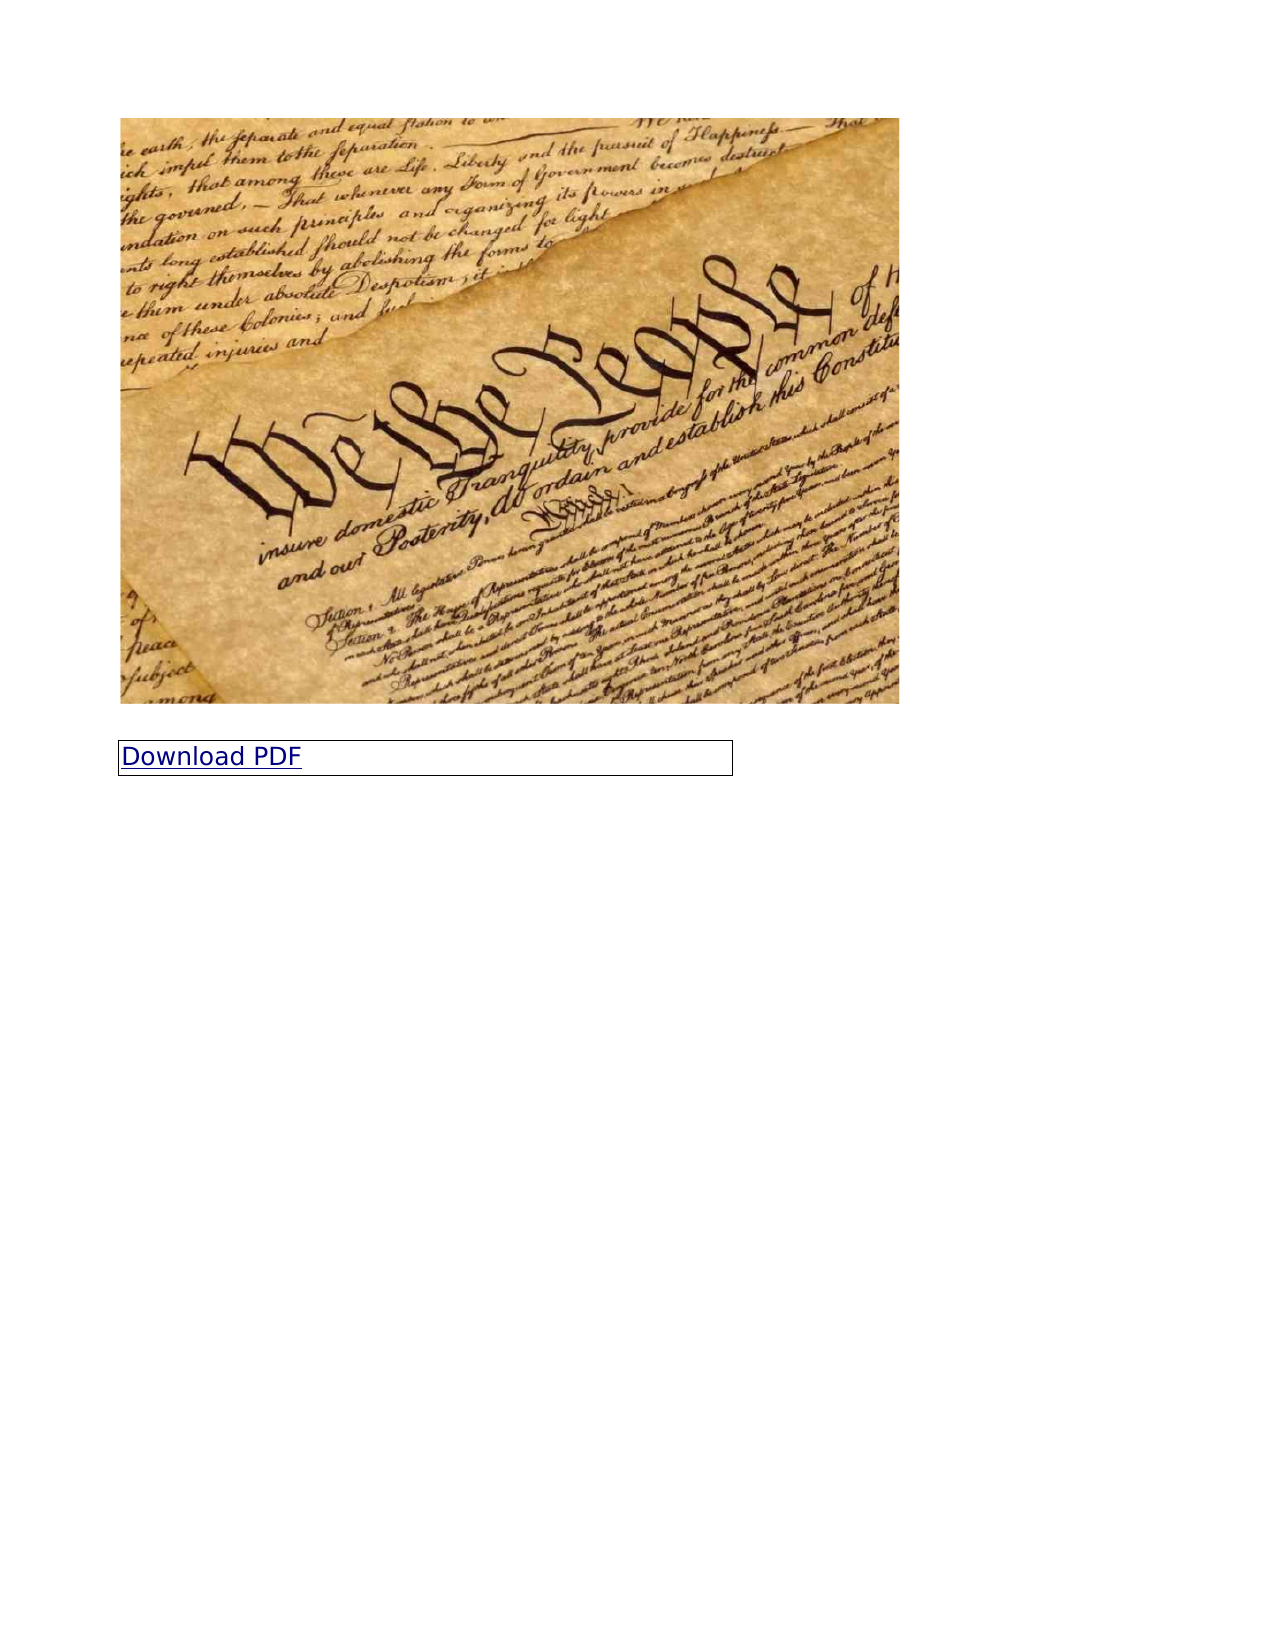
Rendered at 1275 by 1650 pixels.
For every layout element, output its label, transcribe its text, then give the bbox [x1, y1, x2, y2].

picture [118, 118, 900, 704]
table_header Download PDF [119, 741, 732, 775]
